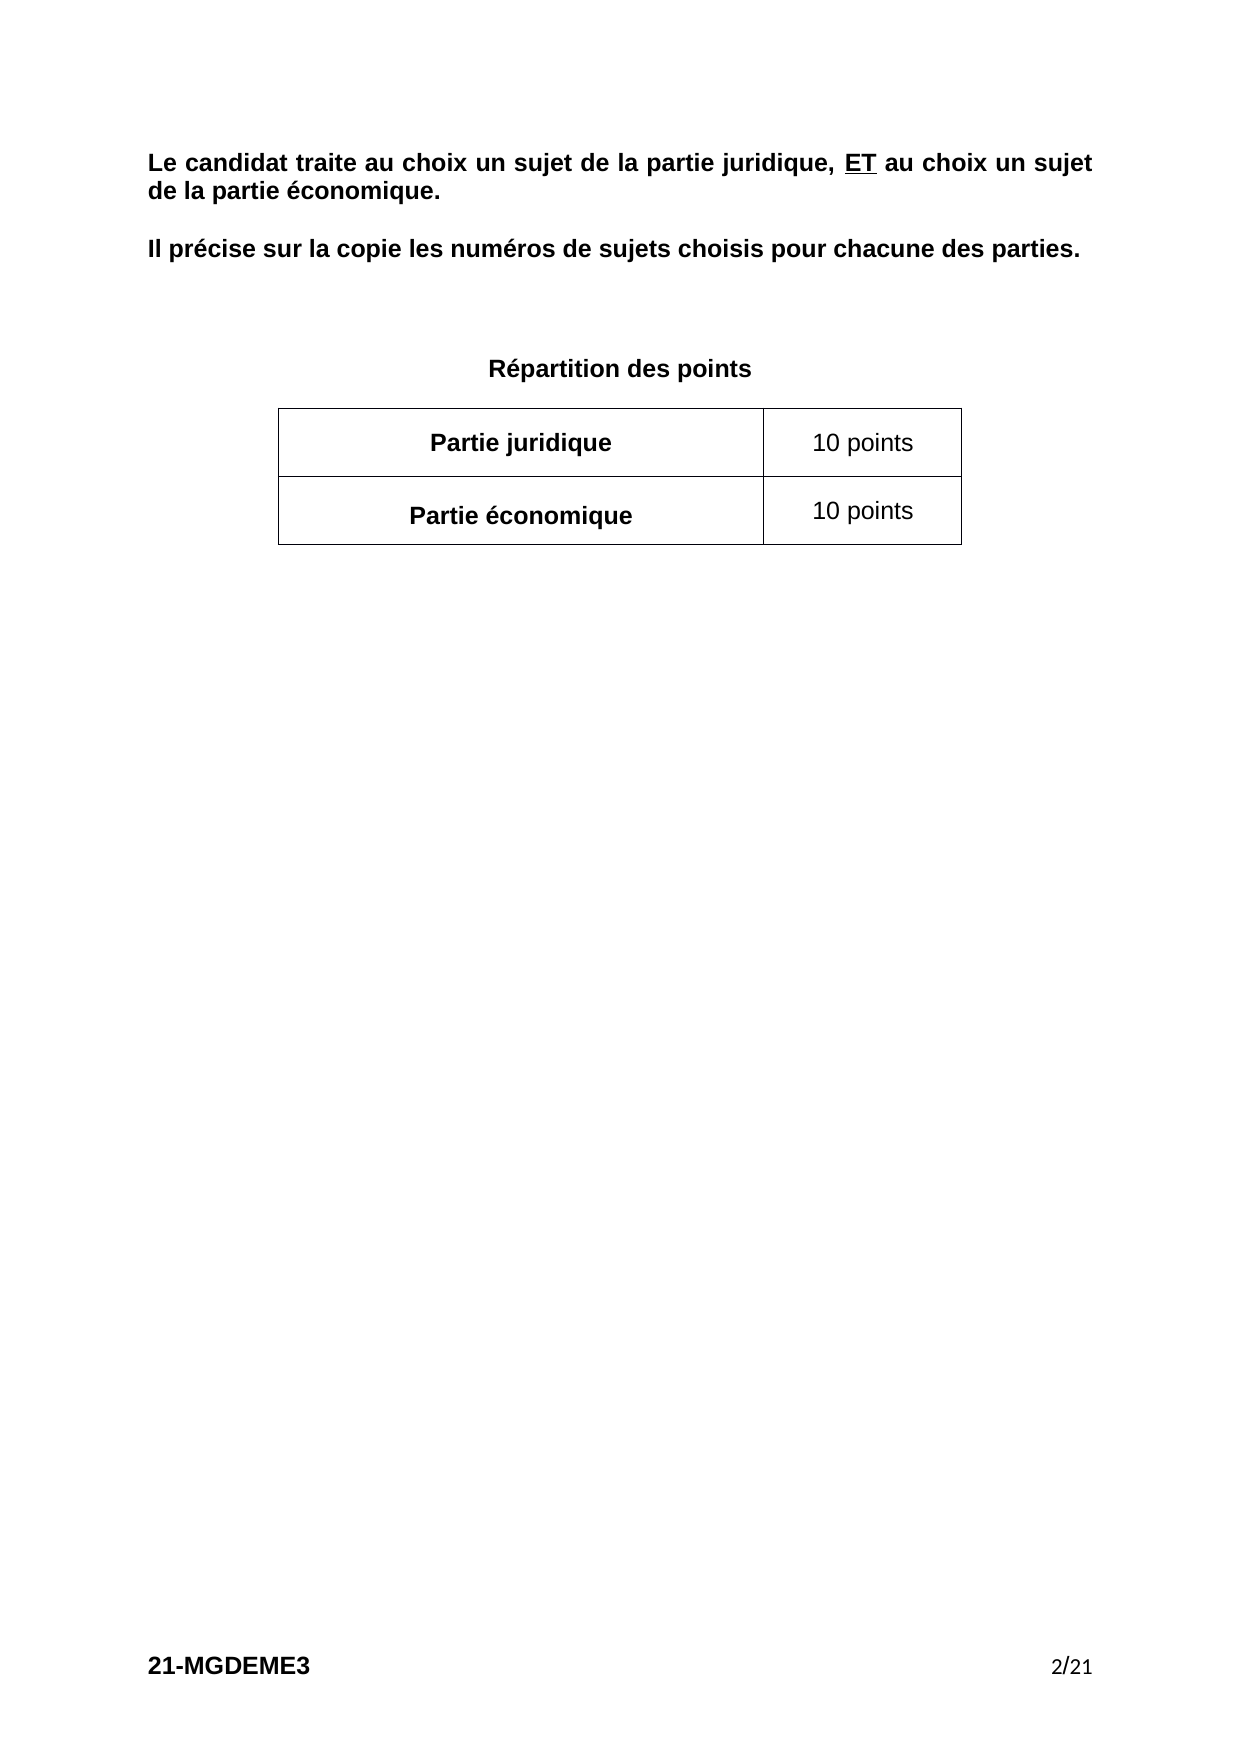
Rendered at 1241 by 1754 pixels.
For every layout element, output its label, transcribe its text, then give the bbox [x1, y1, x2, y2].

text Le candidat traite au choix un sujet de la partie juridique, ET au choix un sujet de la partie économique. [148, 148, 1093, 205]
table_cell 10 points [764, 477, 961, 544]
text Répartition des points [148, 354, 1093, 383]
table_header 10 points [764, 409, 961, 476]
text Il précise sur la copie les numéros de sujets choisis pour chacune des parties. [148, 234, 1093, 263]
table_cell Partie économique [279, 477, 763, 544]
table_header Partie juridique [279, 409, 763, 476]
